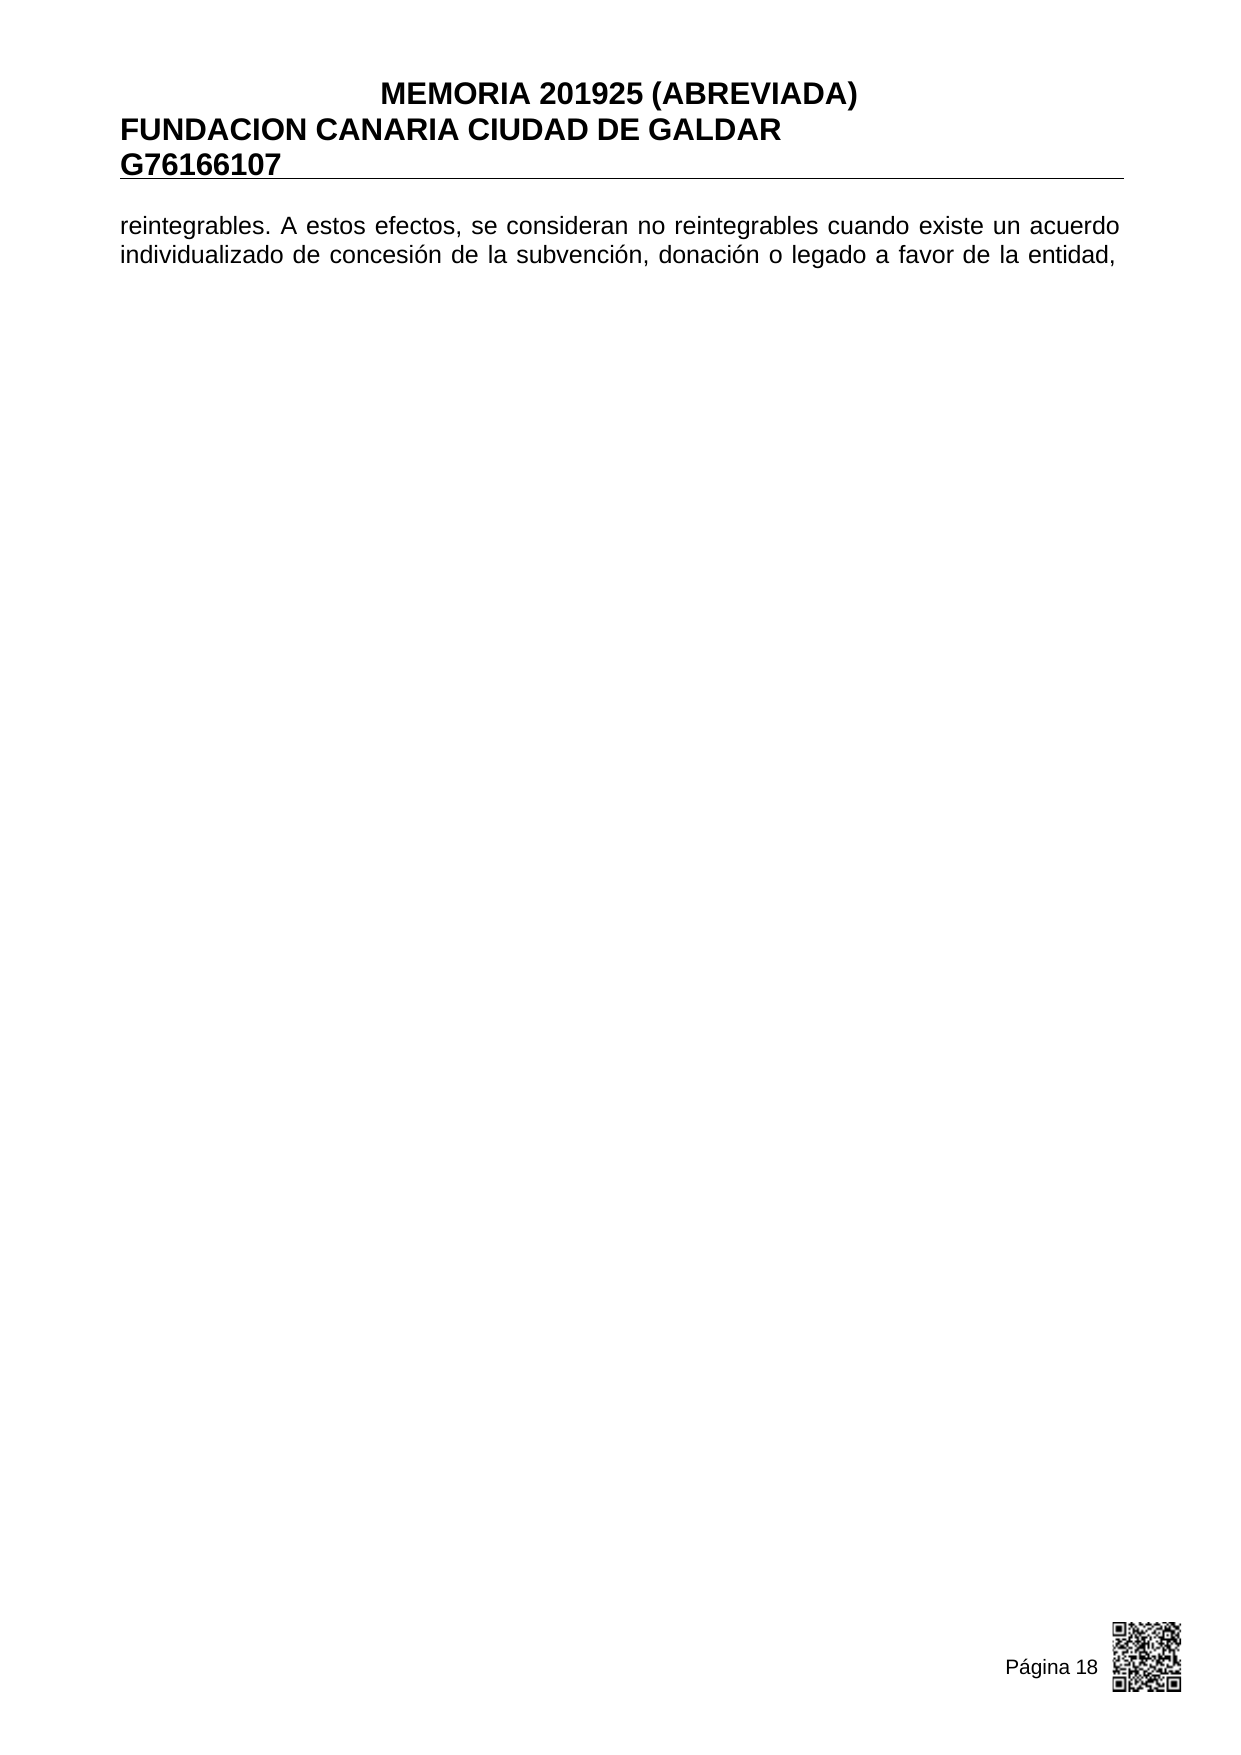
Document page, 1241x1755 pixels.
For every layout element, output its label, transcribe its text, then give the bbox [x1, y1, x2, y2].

text reintegrables. A estos efectos, se consideran no reintegrables cuando existe un acuerdo individualizado de concesión de la subvención, donación o legado a favor de la entidad, [120, 211, 1120, 268]
